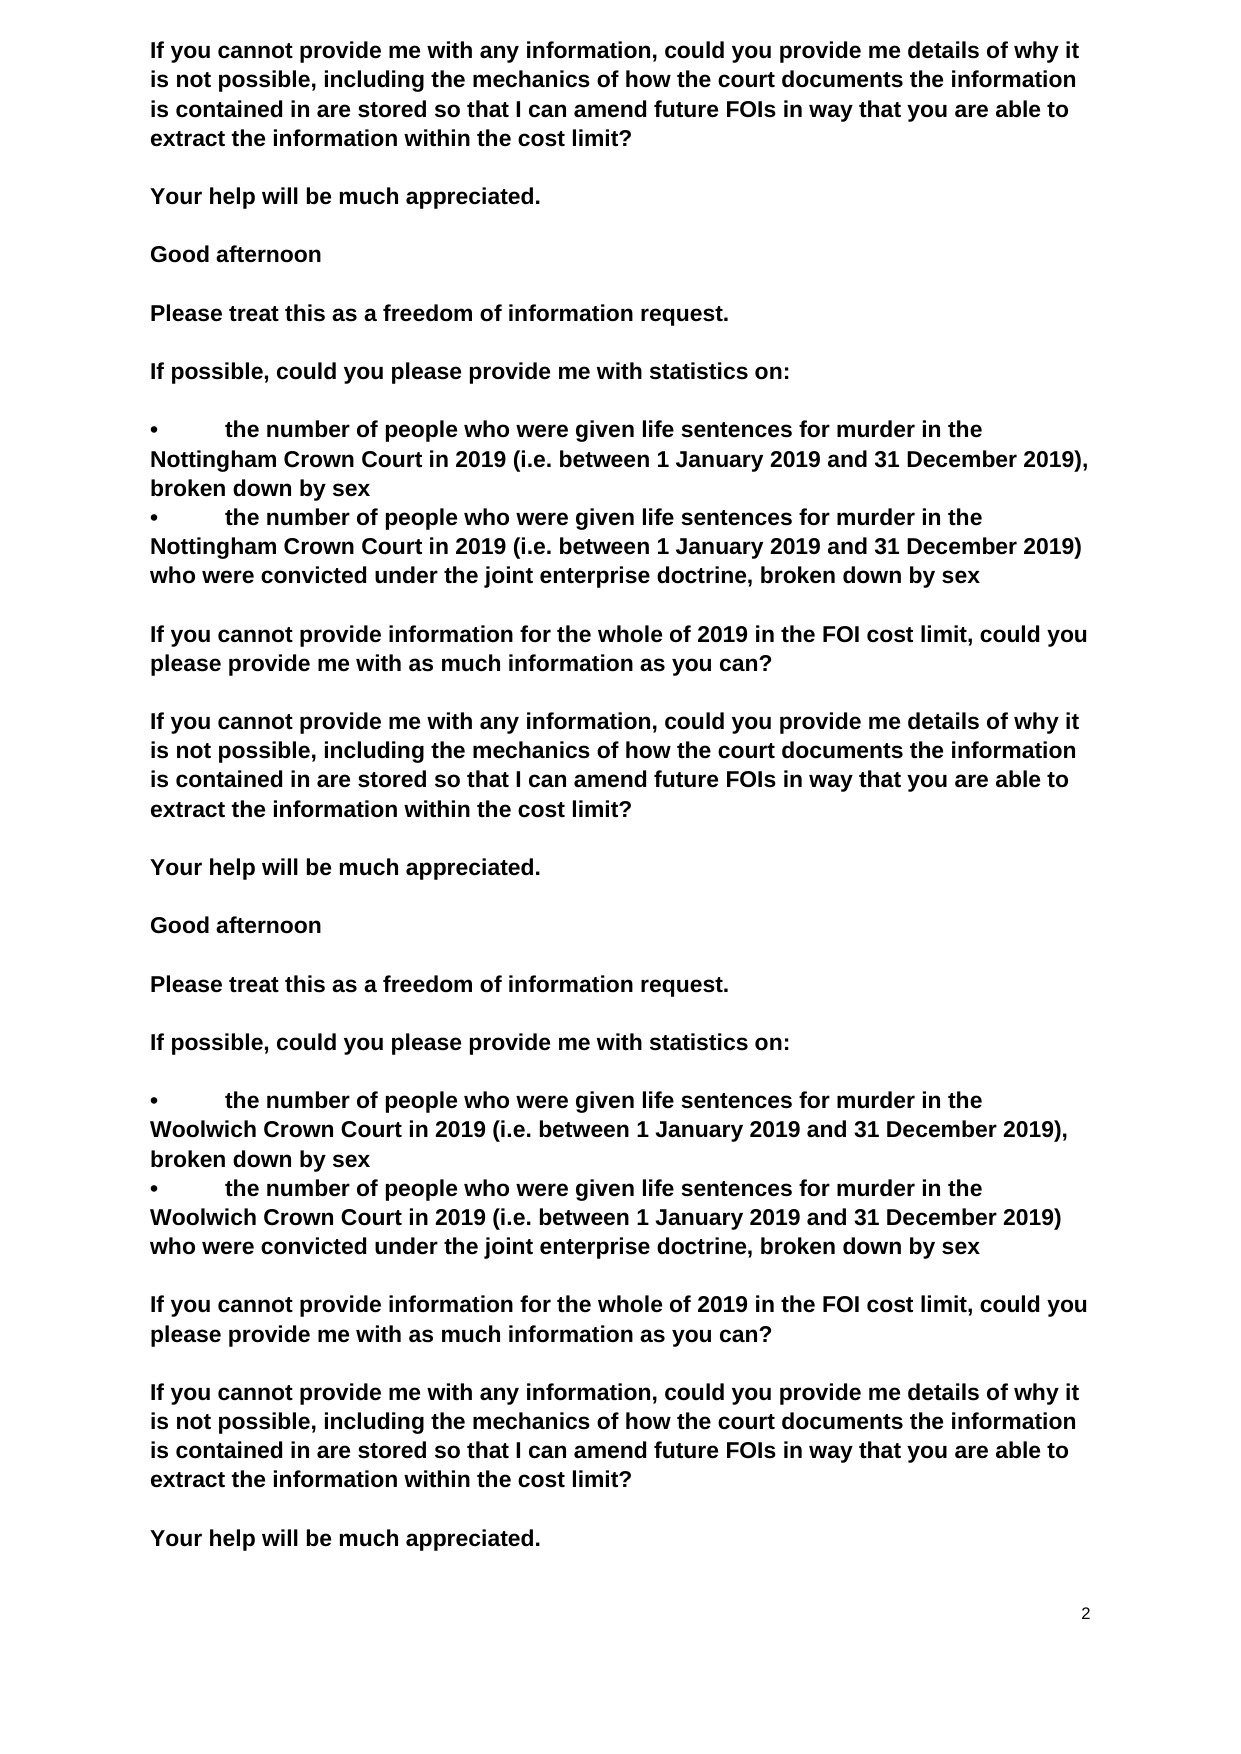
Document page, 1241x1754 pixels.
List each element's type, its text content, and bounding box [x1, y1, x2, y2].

text • the number of people who were given life sentences for murder in the Woolwich Crown Court in 2019 (i.e. between 1 January 2019 and 31 December 2019) who were convicted under the joint enterprise doctrine, broken down by sex [150, 1173, 1090, 1260]
text If you cannot provide me with any information, could you provide me details of why it is not possible, including the mechanics of how the court documents the information is contained in are stored so that I can amend future FOIs in way that you are able to extract the information within the cost limit? [150, 1377, 1090, 1494]
text Good afternoon [150, 239, 1090, 269]
text Your help will be much appreciated. [150, 852, 1090, 881]
text If possible, could you please provide me with statistics on: [150, 356, 1090, 385]
text Your help will be much appreciated. [150, 181, 1090, 210]
text If you cannot provide me with any information, could you provide me details of why it is not possible, including the mechanics of how the court documents the information is contained in are stored so that I can amend future FOIs in way that you are able to extract the information within the cost limit? [150, 706, 1090, 823]
text • the number of people who were given life sentences for murder in the Woolwich Crown Court in 2019 (i.e. between 1 January 2019 and 31 December 2019), broken down by sex [150, 1085, 1090, 1173]
text Good afternoon [150, 910, 1090, 939]
text Please treat this as a freedom of information request. [150, 298, 1090, 327]
text If possible, could you please provide me with statistics on: [150, 1027, 1090, 1056]
text If you cannot provide me with any information, could you provide me details of why it is not possible, including the mechanics of how the court documents the information is contained in are stored so that I can amend future FOIs in way that you are able to extract the information within the cost limit? [150, 35, 1090, 152]
text If you cannot provide information for the whole of 2019 in the FOI cost limit, could you please provide me with as much information as you can? [150, 1289, 1090, 1348]
text • the number of people who were given life sentences for murder in the Nottingham Crown Court in 2019 (i.e. between 1 January 2019 and 31 December 2019), broken down by sex [150, 414, 1090, 502]
text Your help will be much appreciated. [150, 1523, 1090, 1552]
text If you cannot provide information for the whole of 2019 in the FOI cost limit, could you please provide me with as much information as you can? [150, 619, 1090, 677]
text Please treat this as a freedom of information request. [150, 969, 1090, 998]
text • the number of people who were given life sentences for murder in the Nottingham Crown Court in 2019 (i.e. between 1 January 2019 and 31 December 2019) who were convicted under the joint enterprise doctrine, broken down by sex [150, 502, 1090, 589]
